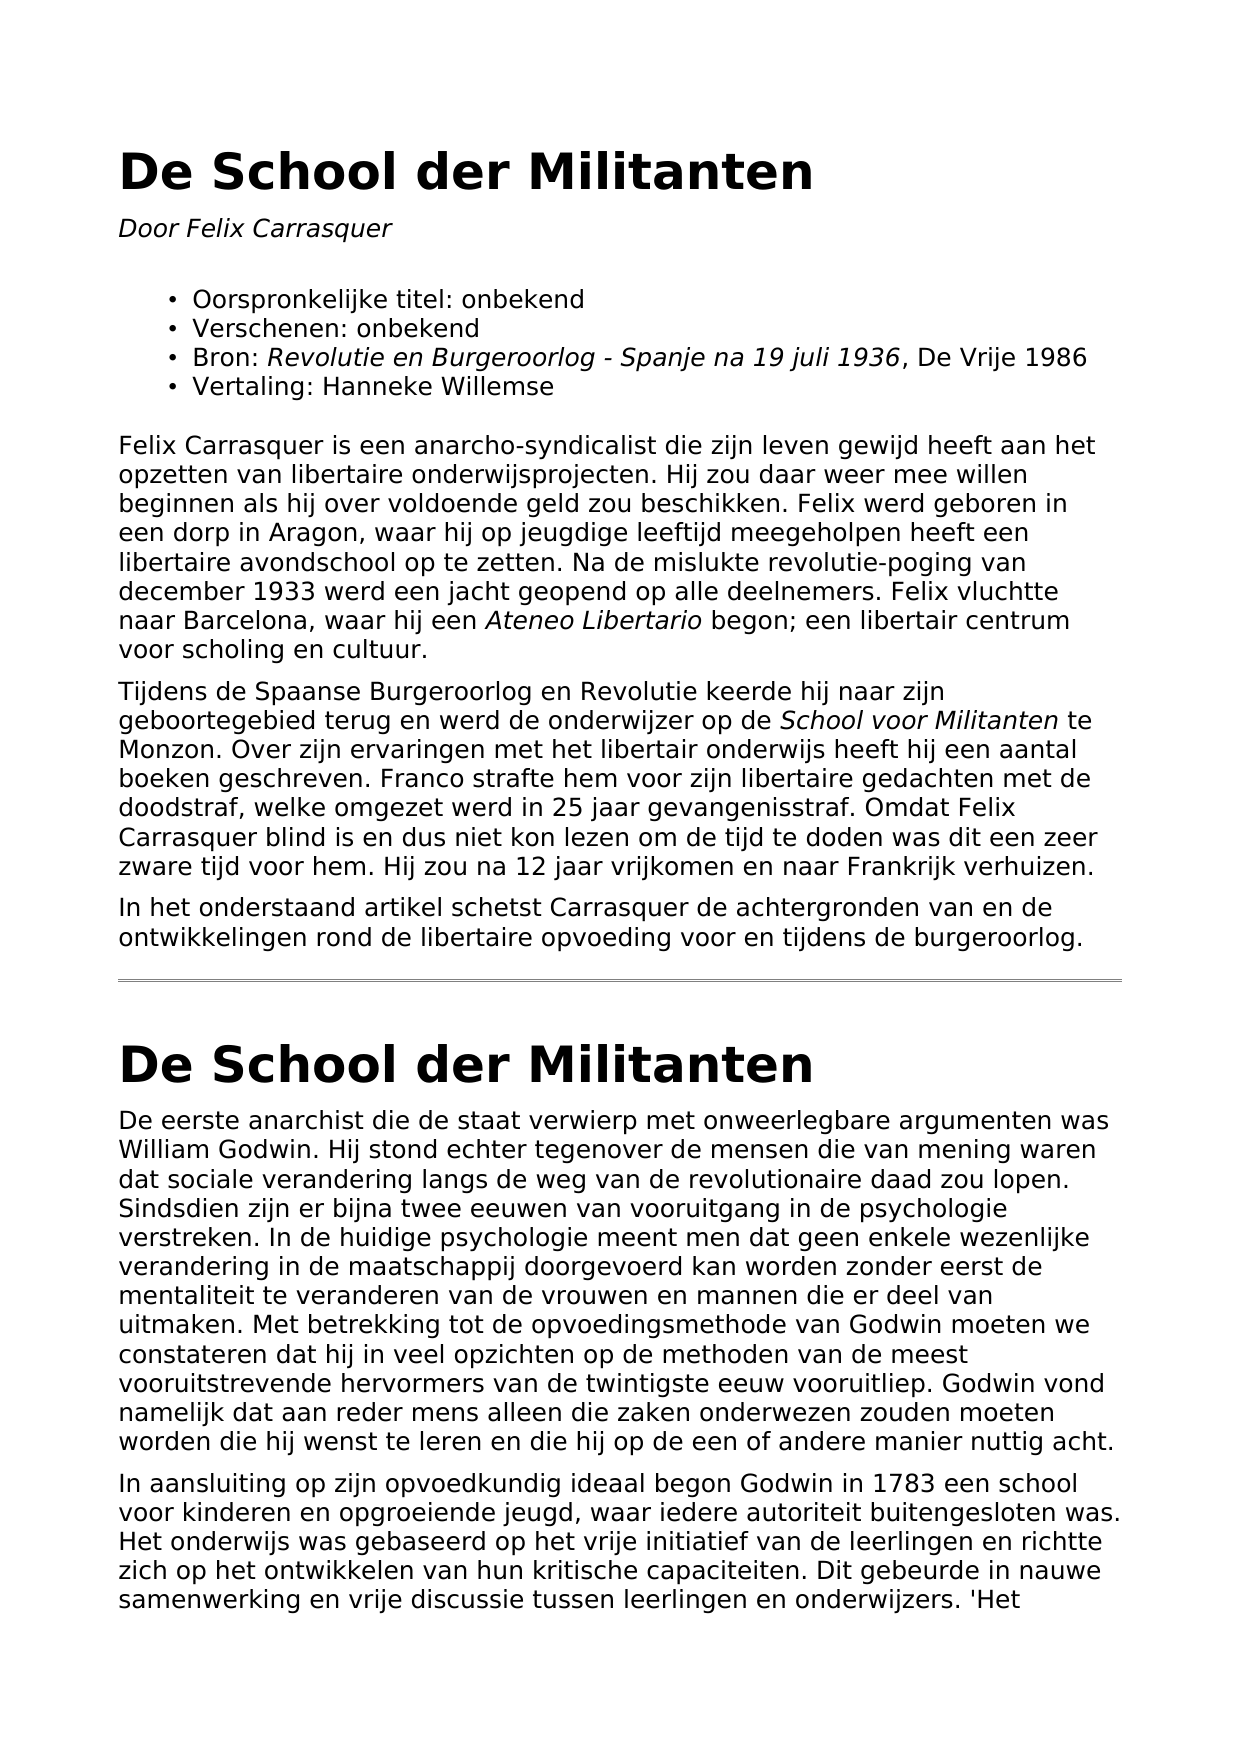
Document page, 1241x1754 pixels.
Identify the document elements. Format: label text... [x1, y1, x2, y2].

text Door Felix Carrasquer [118, 214, 1122, 243]
text Tijdens de Spaanse Burgeroorlog en Revolutie keerde hij naar zijn geboortegebied terug en werd de onderwijzer op de School voor Militanten te Monzon. Over zijn ervaringen met het libertair onderwijs heeft hij een aantal boeken geschreven. Franco strafte hem voor zijn libertaire gedachten met de doodstraf, welke omgezet werd in 25 jaar gevangenisstraf. Omdat Felix Carrasquer blind is en dus niet kon lezen om de tijd te doden was dit een zeer zware tijd voor hem. Hij zou na 12 jaar vrijkomen en naar Frankrijk verhuizen. [118, 677, 1122, 881]
text In het onderstaand artikel schetst Carrasquer de achtergronden van en de ontwikkelingen rond de libertaire opvoeding voor en tijdens de burgeroorlog. [118, 894, 1122, 952]
subtitle De School der Militanten [118, 143, 1122, 201]
text Felix Carrasquer is een anarcho-syndicalist die zijn leven gewijd heeft aan het opzetten van libertaire onderwijsprojecten. Hij zou daar weer mee willen beginnen als hij over voldoende geld zou beschikken. Felix werd geboren in een dorp in Aragon, waar hij op jeugdige leeftijd meegeholpen heeft een libertaire avondschool op te zetten. Na de mislukte revolutie-poging van december 1933 werd een jacht geopend op alle deelnemers. Felix vluchtte naar Barcelona, waar hij een Ateneo Libertario begon; een libertair centrum voor scholing en cultuur. [118, 431, 1122, 664]
list Bron: Revolutie en Burgeroorlog - Spanje na 19 juli 1936, De Vrije 1986 [177, 343, 1122, 372]
text De eerste anarchist die de staat verwierp met onweerlegbare argumenten was William Godwin. Hij stond echter tegenover de mensen die van mening waren dat sociale verandering langs de weg van de revolutionaire daad zou lopen. Sindsdien zijn er bijna twee eeuwen van vooruitgang in de psychologie verstreken. In de huidige psychologie meent men dat geen enkele wezenlijke verandering in de maatschappij doorgevoerd kan worden zonder eerst de mentaliteit te veranderen van de vrouwen en mannen die er deel van uitmaken. Met betrekking tot de opvoedingsmethode van Godwin moeten we constateren dat hij in veel opzichten op de methoden van de meest vooruitstrevende hervormers van de twintigste eeuw vooruitliep. Godwin vond namelijk dat aan reder mens alleen die zaken onderwezen zouden moeten worden die hij wenst te leren en die hij op de een of andere manier nuttig acht. [118, 1107, 1122, 1457]
list Vertaling: Hanneke Willemse [177, 372, 1122, 402]
list Verschenen: onbekend [177, 314, 1122, 343]
subtitle De School der Militanten [118, 1036, 1122, 1094]
list Oorspronkelijke titel: onbekend [177, 285, 1122, 314]
text In aansluiting op zijn opvoedkundig ideaal begon Godwin in 1783 een school voor kinderen en opgroeiende jeugd, waar iedere autoriteit buitengesloten was. Het onderwijs was gebaseerd op het vrije initiatief van de leerlingen en richtte zich op het ontwikkelen van hun kritische capaciteiten. Dit gebeurde in nauwe samenwerking en vrije discussie tussen leerlingen en onderwijzers. 'Het [118, 1469, 1122, 1615]
